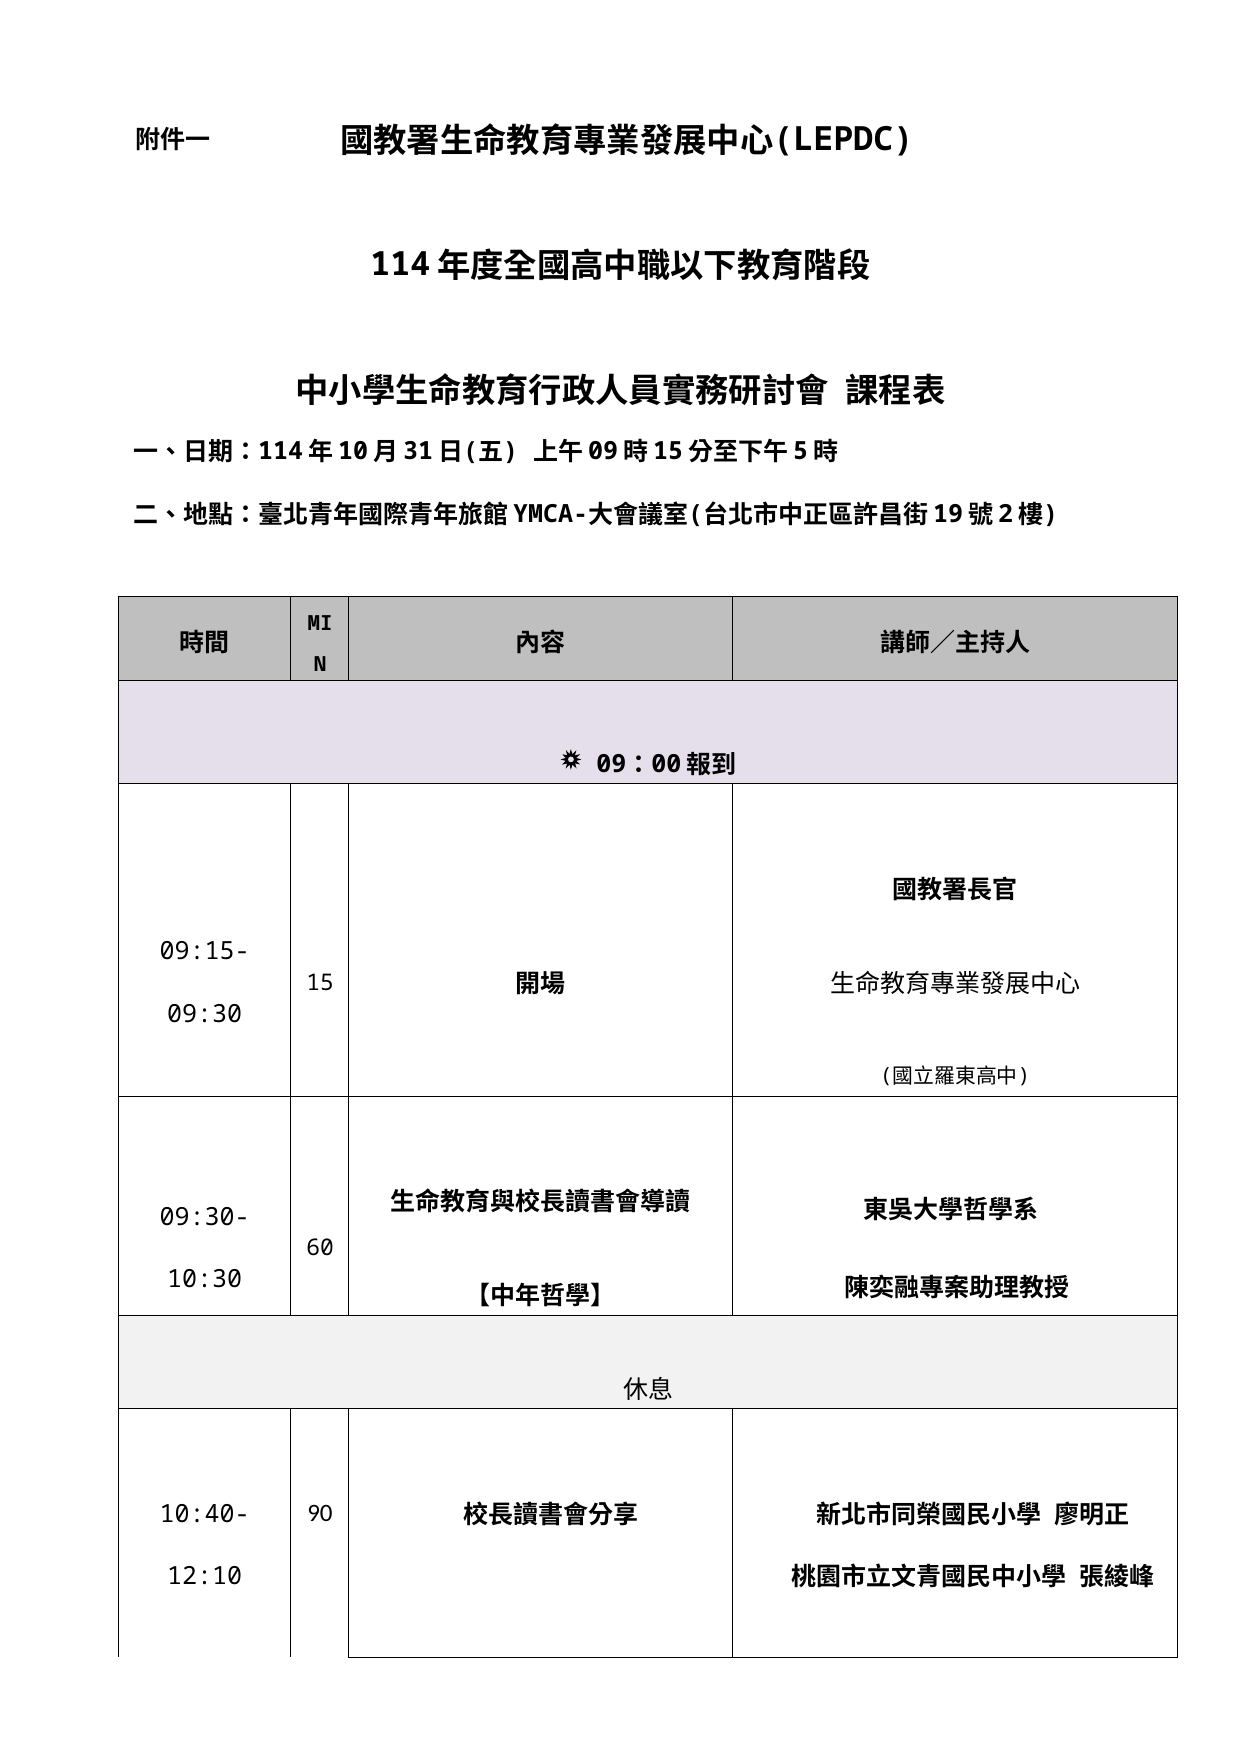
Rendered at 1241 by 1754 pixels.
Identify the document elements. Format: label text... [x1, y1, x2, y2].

text 中小學生命教育行政人員實務研討會 課程表 [118, 346, 1122, 408]
table_header 時間 [119, 597, 290, 680]
table_cell 09:15-09:30 [119, 784, 290, 1096]
table_cell 90 [291, 1409, 348, 1657]
text 二、地點：臺北青年國際青年旅館YMCA-大會議室(台北市中正區許昌街19號2樓) [118, 471, 1122, 533]
table_cell 新北市同榮國民小學 廖明正 桃園市立文青國民中小學 張綾峰 [733, 1409, 1177, 1657]
table_cell 校長讀書會分享 [349, 1409, 732, 1657]
text 附件一 國教署生命教育專業發展中心(LEPDC) [118, 96, 1122, 158]
table_cell 東吳大學哲學系 陳奕融專案助理教授 [733, 1097, 1177, 1314]
table_header 講師／主持人 [733, 597, 1177, 680]
table_cell  09：00報到 [119, 681, 1177, 783]
table_cell 國教署長官 生命教育專業發展中心 (國立羅東高中) [733, 784, 1177, 1096]
text 一、日期：114年10月31日(五) 上午09時15分至下午5時 [118, 408, 1122, 471]
table_cell 60 [291, 1097, 348, 1314]
table_header MIN [291, 597, 348, 680]
table_cell 生命教育與校長讀書會導讀 【中年哲學】 [349, 1097, 732, 1314]
table_cell 10:40-12:10 [119, 1409, 290, 1657]
text 114年度全國高中職以下教育階段 [118, 221, 1122, 283]
table_cell 09:30-10:30 [119, 1097, 290, 1314]
table_cell 休息 [119, 1316, 1177, 1408]
table_cell 15 [291, 784, 348, 1096]
table_cell 開場 [349, 784, 732, 1096]
table_header 內容 [349, 597, 732, 680]
